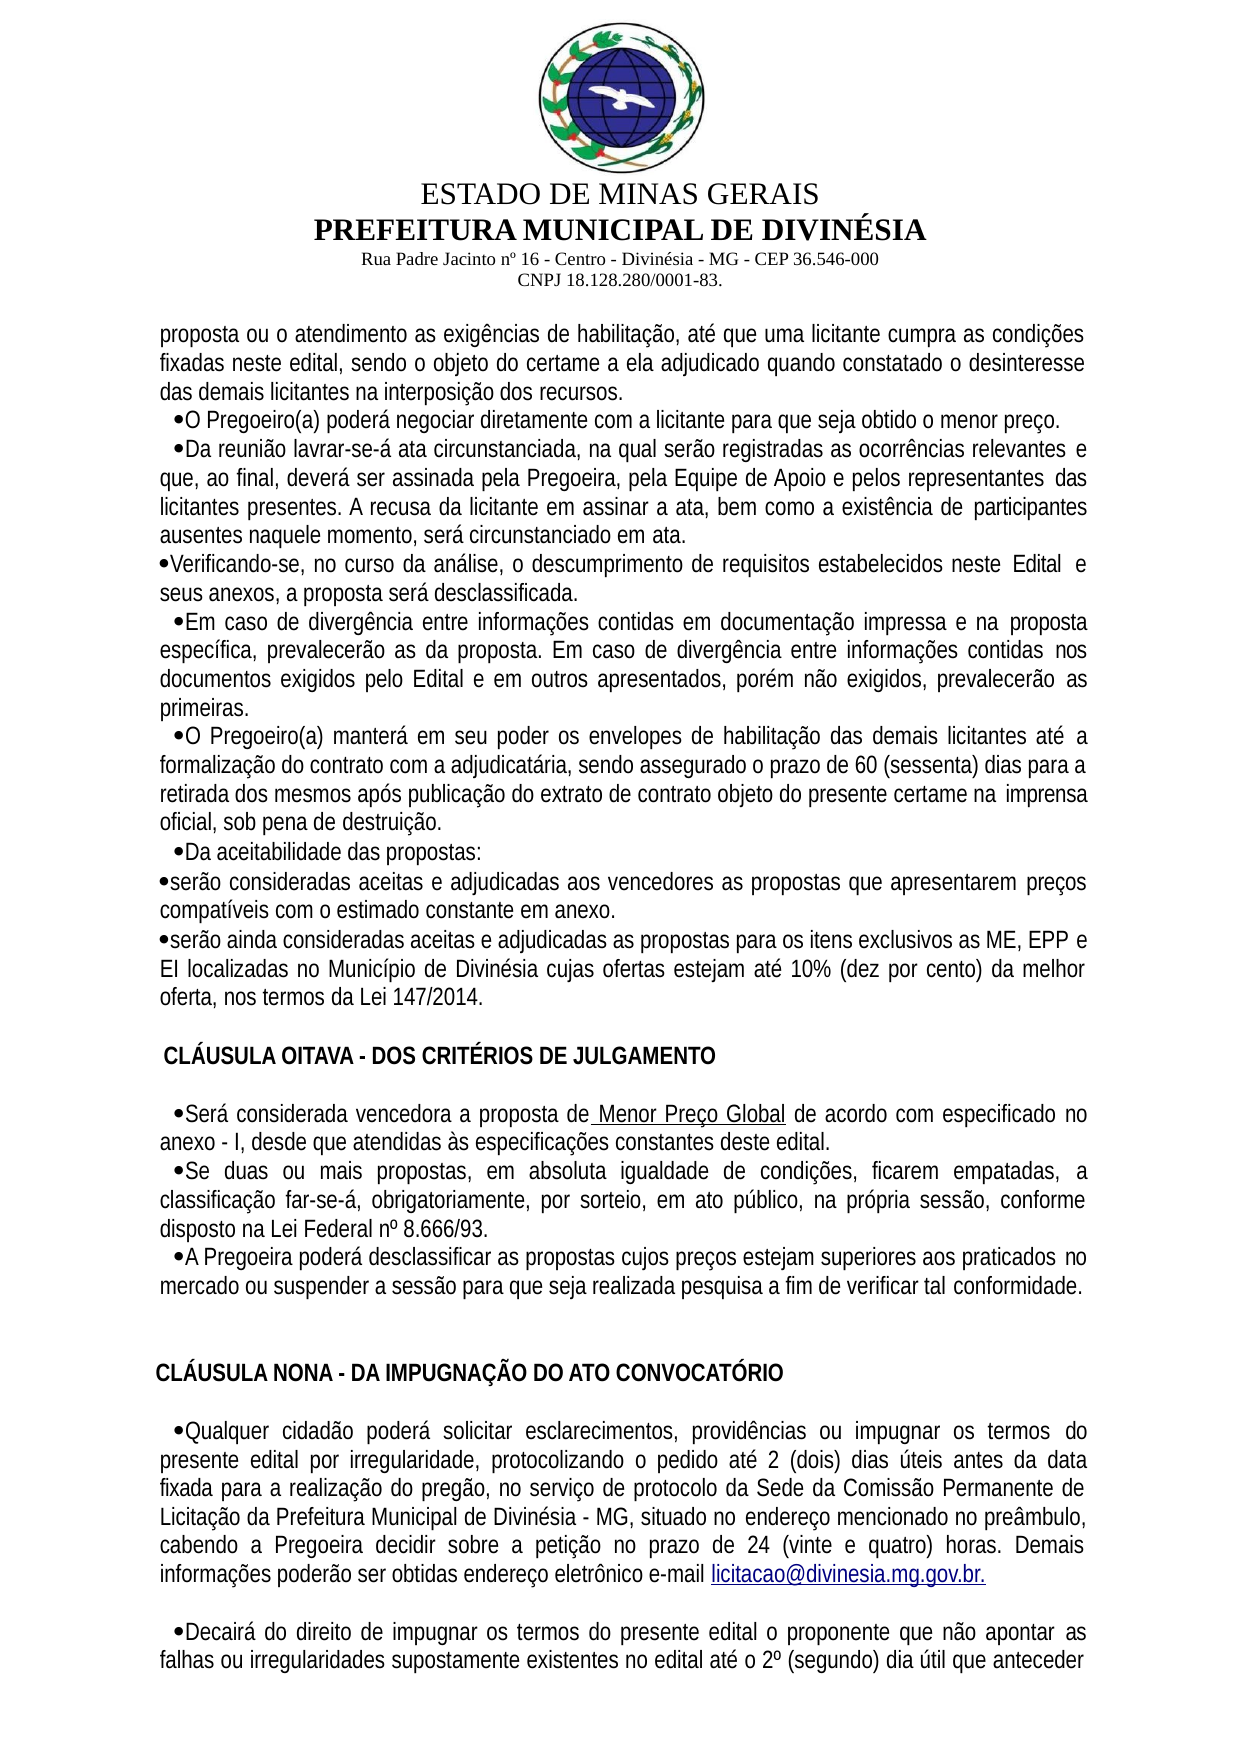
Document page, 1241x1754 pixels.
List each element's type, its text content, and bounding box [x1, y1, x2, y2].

text CLÁUSULA NONA - DA IMPUGNAÇÃO DO ATO CONVOCATÓRIO [155, 1358, 1043, 1387]
list Em caso de divergência entre informações contidas em documentação impressa e na proposta específica, prevalecerão as da proposta. Em caso de divergência entre informações contidas nos documentos exigidos pelo Edital e em outros apresentados, porém não exigidos, prevalecerão as primeiras. [159, 606, 1087, 721]
list Verificando-se, no curso da análise, o descumprimento de requisitos estabelecidos neste Edital e seus anexos, a proposta será desclassificada. [159, 549, 1087, 606]
list Da aceitabilidade das propostas: [174, 836, 1122, 865]
list proposta ou o atendimento as exigências de habilitação, até que uma licitante cumpra as condições fixadas neste edital, sendo o objeto do certame a ela adjudicado quando constatado o desinteresse das demais licitantes na interposição dos recursos. [159, 319, 1087, 405]
list Decairá do direito de impugnar os termos do presente edital o proponente que não apontar as falhas ou irregularidades supostamente existentes no edital até o 2º (segundo) dia útil que anteceder [159, 1616, 1086, 1674]
list O Pregoeiro(a) manterá em seu poder os envelopes de habilitação das demais licitantes até a formalização do contrato com a adjudicatária, sendo assegurado o prazo de 60 (sessenta) dias para a retirada dos mesmos após publicação do extrato de contrato objeto do presente certame na imprensa oficial, sob pena de destruição. [159, 721, 1087, 836]
list O Pregoeiro(a) poderá negociar diretamente com a licitante para que seja obtido o menor preço. [174, 405, 1122, 434]
list serão consideradas aceitas e adjudicadas aos vencedores as propostas que apresentarem preços compatíveis com o estimado constante em anexo. [159, 867, 1086, 924]
list Da reunião lavrar-se-á ata circunstanciada, na qual serão registradas as ocorrências relevantes e que, ao final, deverá ser assinada pela Pregoeira, pela Equipe de Apoio e pelos representantes das licitantes presentes. A recusa da licitante em assinar a ata, bem como a existência de participantes ausentes naquele momento, será circunstanciado em ata. [159, 434, 1087, 549]
list Qualquer cidadão poderá solicitar esclarecimentos, providências ou impugnar os termos do presente edital por irregularidade, protocolizando o pedido até 2 (dois) dias úteis antes da data fixada para a realização do pregão, no serviço de protocolo da Sede da Comissão Permanente de Licitação da Prefeitura Municipal de Divinésia - MG, situado no endereço mencionado no preâmbulo, cabendo a Pregoeira decidir sobre a petição no prazo de 24 (vinte e quatro) horas. Demais informações poderão ser obtidas endereço eletrônico e-mail licitacao@divinesia.mg.gov.br. [159, 1416, 1087, 1588]
list serão ainda consideradas aceitas e adjudicadas as propostas para os itens exclusivos as ME, EPP e EI localizadas no Município de Divinésia cujas ofertas estejam até 10% (dez por cento) da melhor oferta, nos termos da Lei 147/2014. [159, 925, 1087, 1011]
text CLÁUSULA OITAVA - DOS CRITÉRIOS DE JULGAMENTO [118, 1041, 1087, 1070]
list A Pregoeira poderá desclassificar as propostas cujos preços estejam superiores aos praticados no mercado ou suspender a sessão para que seja realizada pesquisa a fim de verificar tal conformidade. [159, 1242, 1087, 1300]
list Será considerada vencedora a proposta de Menor Preço Global de acordo com especificado no anexo - I, desde que atendidas às especificações constantes deste edital. [159, 1098, 1087, 1156]
list Se duas ou mais propostas, em absoluta igualdade de condições, ficarem empatadas, a classificação far-se-á, obrigatoriamente, por sorteio, em ato público, na própria sessão, conforme disposto na Lei Federal nº 8.666/93. [159, 1156, 1088, 1242]
